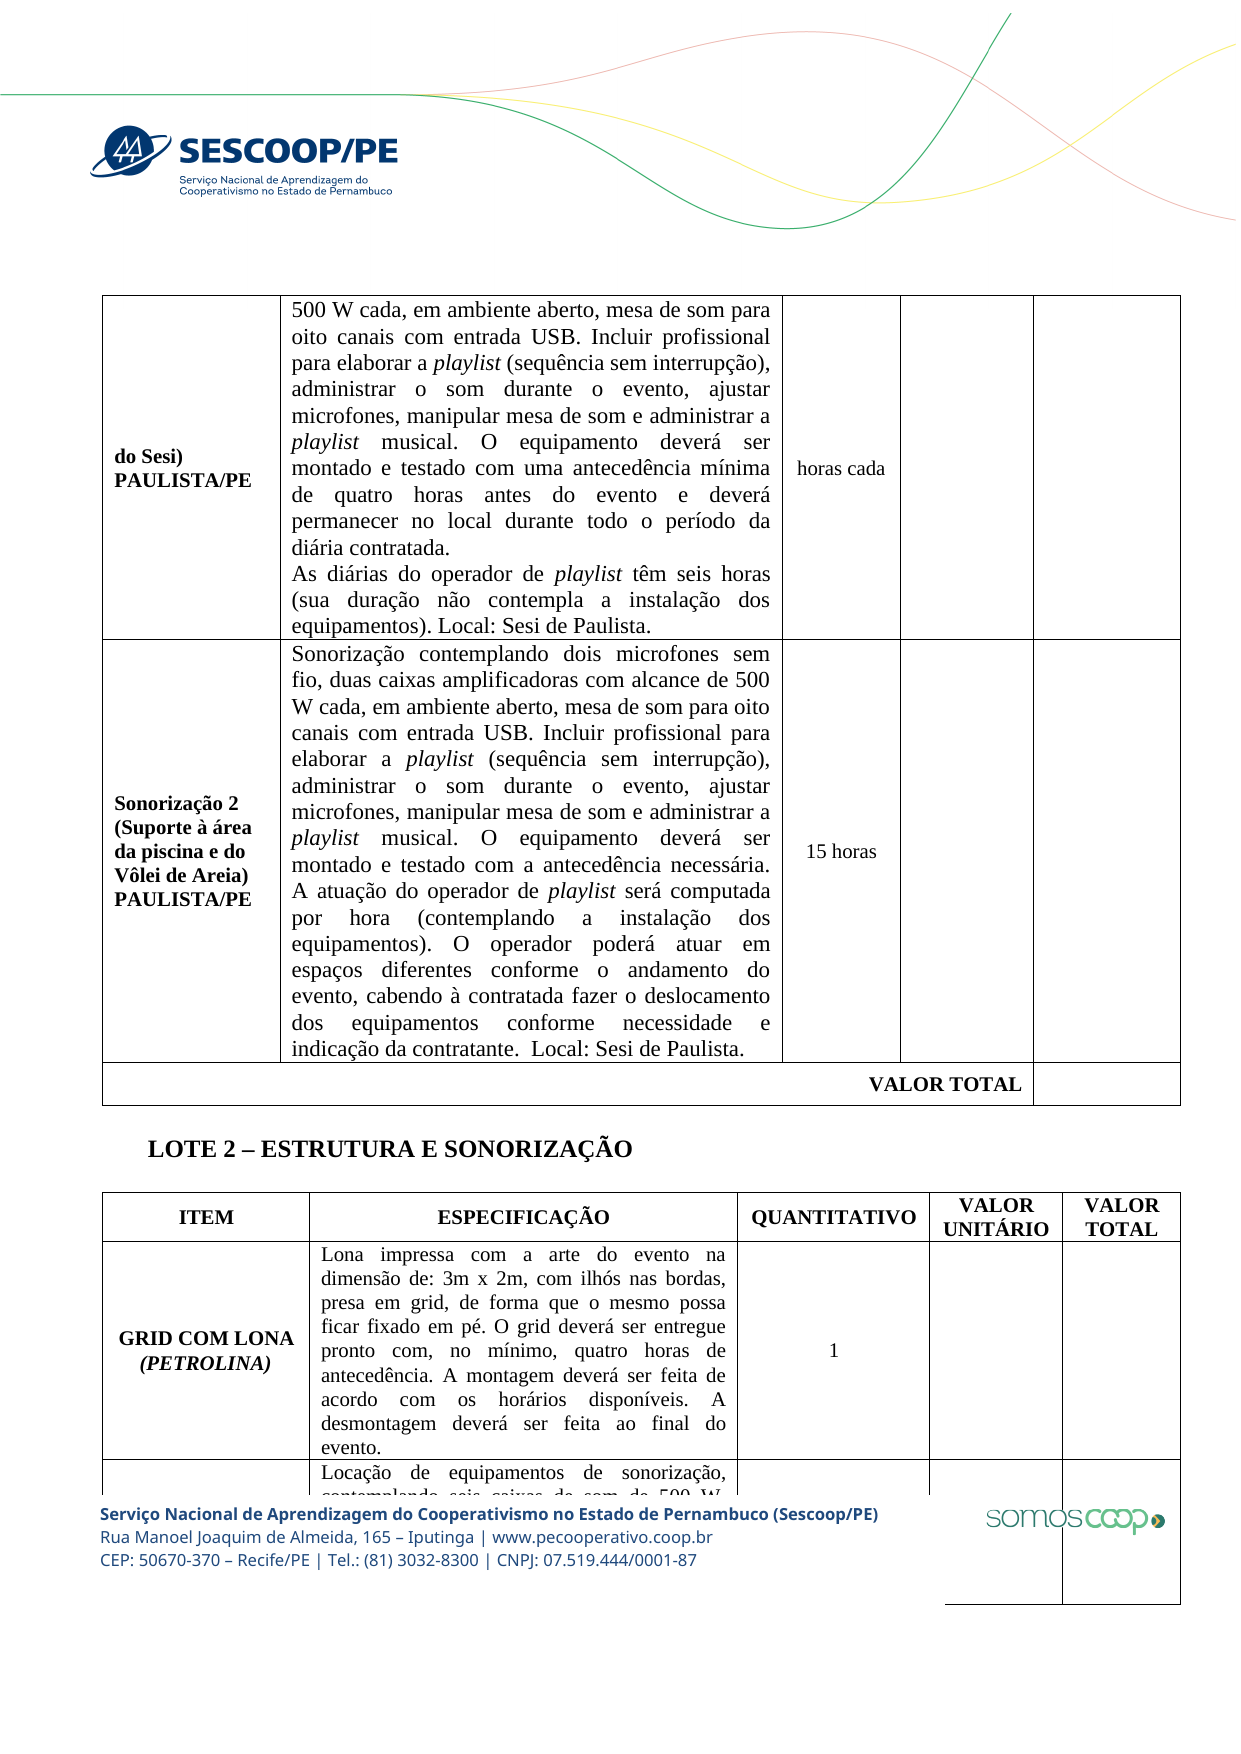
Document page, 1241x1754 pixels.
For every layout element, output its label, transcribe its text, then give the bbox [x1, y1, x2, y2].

table_header ESPECIFICAÇÃO [310, 1193, 737, 1241]
table_cell 3 diárias de seis horas cada [783, 309, 900, 639]
table_cell Sonorização 1 (Fixa no ginásio do Sesi) PAULISTA/PE [103, 309, 280, 639]
table_cell [901, 640, 1033, 1062]
text LOTE 2 – ESTRUTURA E SONORIZAÇÃO [148, 1134, 1122, 1163]
table_header VALOR TOTAL [1063, 1193, 1180, 1241]
table_cell Sonorização 2 (Suporte à área da piscina e do Vôlei de Areia) PAULISTA/PE [103, 640, 280, 1062]
table_cell [1034, 309, 1180, 639]
table_header VALOR UNITÁRIO [930, 1193, 1062, 1241]
table_cell Lona impressa com a arte do evento na dimensão de: 3m x 2m, com ilhós nas bordas, presa em grid, de forma que o mesmo possa ficar fixado em pé. O grid deverá ser entregue pronto com, no mínimo, quatro horas de antecedência. A montagem deverá ser feita de acordo com os horários disponíveis. A desmontagem deverá ser feita ao final do evento. [310, 1242, 737, 1459]
table_cell Sonorização contemplando dois microfones sem fio, duas caixas amplificadoras com alcance de 500 W cada, em ambiente aberto, mesa de som para oito canais com entrada USB. Incluir profissional para elaborar a playlist (sequência sem interrupção), administrar o som durante o evento, ajustar microfones, manipular mesa de som e administrar a playlist musical. O equipamento deverá ser montado e testado com a antecedência necessária. A atuação do operador de playlist será computada por hora (contemplando a instalação dos equipamentos). O operador poderá atuar em espaços diferentes conforme o andamento do evento, cabendo à contratada fazer o deslocamento dos equipamentos conforme necessidade e indicação da contratante. Local: Sesi de Paulista. [281, 640, 782, 1062]
table_cell [1034, 1063, 1180, 1105]
table_header ITEM [103, 1193, 309, 1241]
table_cell Sonorização fixa contemplando três microfones sem fio, seis caixas amplificadoras com alcance de 500 W cada, em ambiente aberto, mesa de som para oito canais com entrada USB. Incluir profissional para elaborar a playlist (sequência sem interrupção), administrar o som durante o evento, ajustar microfones, manipular mesa de som e administrar a playlist musical. O equipamento deverá ser montado e testado com uma antecedência mínima de quatro horas antes do evento e deverá permanecer no local durante todo o período da diária contratada. As diárias do operador de playlist têm seis horas (sua duração não contempla a instalação dos equipamentos). Local: Sesi de Paulista. [281, 309, 782, 639]
table_cell 15 horas [783, 640, 900, 1062]
table_cell VALOR TOTAL [103, 1063, 1033, 1105]
table_cell [901, 309, 1033, 639]
table_cell [1034, 640, 1180, 1062]
table_cell Locação de equipamentos de sonorização, contemplando seis caixas de som de 500 W, para ambiente aberto/fechado, uma mesa com 8 canais e entrada USB, três microfones sem fio; um operador de sonorização disponível desde a montagem até a desmontagem. Diária: quatro horas de duração (sem contar a instalação). O operador deverá fazer os ajustes necessários na sonorização de acordo com a necessidade do evento, planejando e executando a playlist de músicas, monitorando o retorno de áudio e garantindo todo o suporte necessário. Toda a estrutura de som já deverá estar montada e testada com três horas de antecedência do evento. A desmontagem deverá ser feita ao final do evento. [310, 1460, 737, 1495]
table_cell 1 [738, 1460, 929, 1495]
table_cell [930, 1242, 1062, 1459]
table_cell 1 [738, 1242, 929, 1459]
table_cell [1063, 1460, 1180, 1604]
table_cell [930, 1460, 1062, 1604]
table_cell GRID COM LONA (PETROLINA) [103, 1242, 309, 1459]
table_cell SONORIZAÇÃO (PETROLINA) [103, 1460, 309, 1495]
table_header QUANTITATIVO [738, 1193, 929, 1241]
table_cell [1063, 1242, 1180, 1459]
